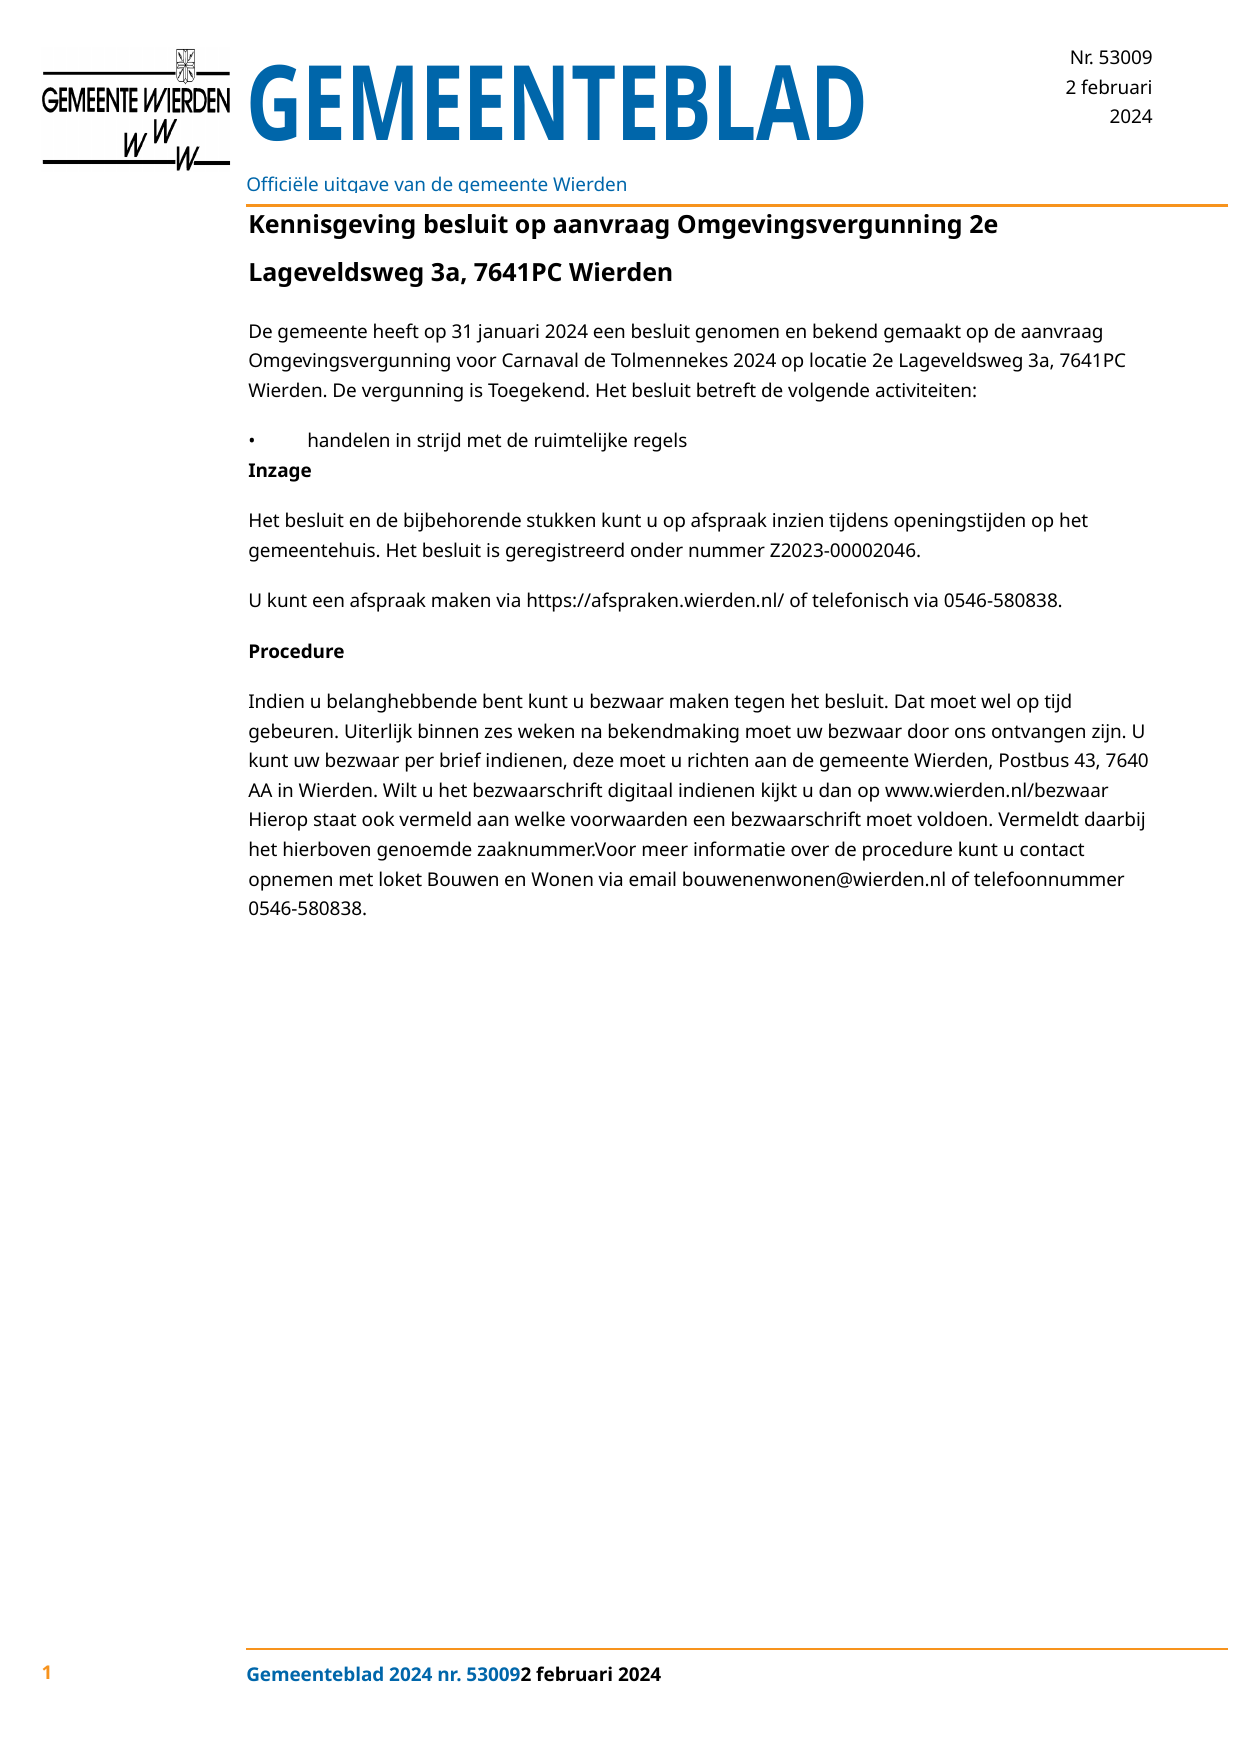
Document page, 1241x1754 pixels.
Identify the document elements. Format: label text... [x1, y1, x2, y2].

text De gemeente heeft op 31 januari 2024 een besluit genomen en bekend gemaakt op de aanvraag Omgevingsvergunning voor Carnaval de Tolmennekes 2024 op locatie 2e Lageveldsweg 3a, 7641PC Wierden. De vergunning is Toegekend. Het besluit betreft de volgende activiteiten: [248, 318, 1152, 403]
text Procedure [248, 638, 1152, 664]
list handelen in strijd met de ruimtelijke regels [248, 427, 1152, 453]
text U kunt een afspraak maken via https://afspraken.wierden.nl/ of telefonisch via 0546-580838. [248, 587, 1152, 613]
text Indien u belanghebbende bent kunt u bezwaar maken tegen het besluit. Dat moet wel op tijd gebeuren. Uiterlijk binnen zes weken na bekendmaking moet uw bezwaar door ons ontvangen zijn. U kunt uw bezwaar per brief indienen, deze moet u richten aan de gemeente Wierden, Postbus 43, 7640 AA in Wierden. Wilt u het bezwaarschrift digitaal indienen kijkt u dan op www.wierden.nl/bezwaar Hierop staat ook vermeld aan welke voorwaarden een bezwaarschrift moet voldoen. Vermeldt daarbij het hierboven genoemde zaaknummer.Voor meer informatie over de procedure kunt u contact opnemen met loket Bouwen en Wonen via email bouwenenwonen@wierden.nl of telefoonnummer 0546-580838. [248, 688, 1152, 921]
text Inzage [248, 457, 1152, 483]
text Kennisgeving besluit op aanvraag Omgevingsvergunning 2e Lageveldsweg 3a, 7641PC Wierden [248, 207, 1152, 288]
text Het besluit en de bijbehorende stukken kunt u op afspraak inzien tijdens openingstijden op het gemeentehuis. Het besluit is geregistreerd onder nummer Z2023-00002046. [248, 507, 1152, 563]
picture [41, 47, 231, 172]
